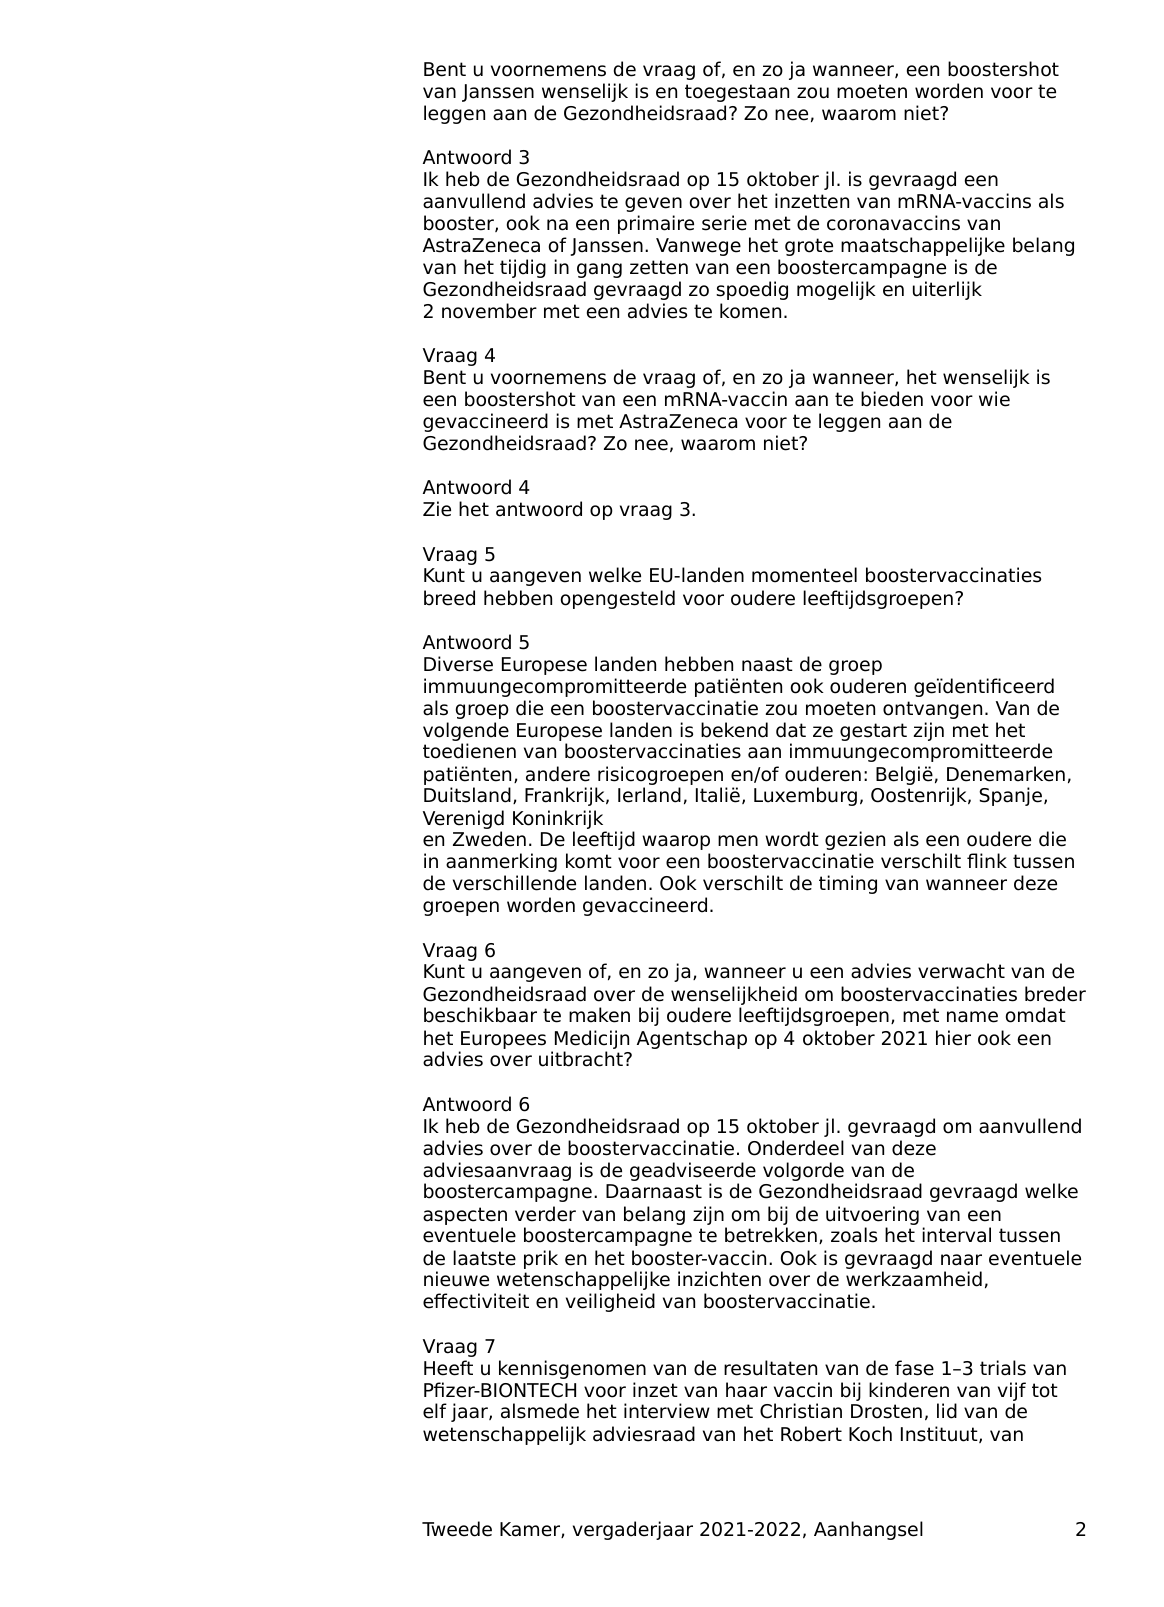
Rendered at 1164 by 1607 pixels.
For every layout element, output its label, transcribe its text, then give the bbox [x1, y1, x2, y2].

text Zie het antwoord op vraag 3. [422, 499, 1087, 521]
text Ik heb de Gezondheidsraad op 15 oktober jl. is gevraagd een aanvullend advies te geven over het inzetten van mRNA-vaccins als booster, ook na een primaire serie met de coronavaccins van AstraZeneca of Janssen. Vanwege het grote maatschappelijke belang van het tijdig in gang zetten van een boostercampagne is de Gezondheidsraad gevraagd zo spoedig mogelijk en uiterlijk 2 november met een advies te komen. [422, 169, 1087, 323]
text Vraag 7 [422, 1336, 1087, 1357]
text Bent u voornemens de vraag of, en zo ja wanneer, een boostershot van Janssen wenselijk is en toegestaan zou moeten worden voor te leggen aan de Gezondheidsraad? Zo nee, waarom niet? [422, 59, 1087, 125]
text Vraag 4 [422, 345, 1087, 367]
text Ik heb de Gezondheidsraad op 15 oktober jl. gevraagd om aanvullend advies over de boostervaccinatie. Onderdeel van deze adviesaanvraag is de geadviseerde volgorde van de boostercampagne. Daarnaast is de Gezondheidsraad gevraagd welke aspecten verder van belang zijn om bij de uitvoering van een eventuele boostercampagne te betrekken, zoals het interval tussen de laatste prik en het booster-vaccin. Ook is gevraagd naar eventuele nieuwe wetenschappelijke inzichten over de werkzaamheid, effectiviteit en veiligheid van boostervaccinatie. [422, 1116, 1087, 1313]
text Diverse Europese landen hebben naast de groep immuungecompromitteerde patiënten ook ouderen geïdentificeerd als groep die een boostervaccinatie zou moeten ontvangen. Van de volgende Europese landen is bekend dat ze gestart zijn met het toedienen van boostervaccinaties aan immuungecompromitteerde patiënten, andere risicogroepen en/of ouderen: België, Denemarken, Duitsland, Frankrijk, Ierland, Italië, Luxemburg, Oostenrijk, Spanje, Verenigd Koninkrijk [422, 653, 1087, 829]
text Antwoord 5 [422, 632, 1087, 653]
text Vraag 6 [422, 939, 1087, 961]
text Antwoord 4 [422, 477, 1087, 499]
text Kunt u aangeven welke EU-landen momenteel boostervaccinaties breed hebben opengesteld voor oudere leeftijdsgroepen? [422, 565, 1087, 609]
text Heeft u kennisgenomen van de resultaten van de fase 1–3 trials van Pfizer-BIONTECH voor inzet van haar vaccin bij kinderen van vijf tot elf jaar, alsmede het interview met Christian Drosten, lid van de wetenschappelijk adviesraad van het Robert Koch Instituut, van [422, 1357, 1087, 1445]
text Kunt u aangeven of, en zo ja, wanneer u een advies verwacht van de Gezondheidsraad over de wenselijkheid om boostervaccinaties breder beschikbaar te maken bij oudere leeftijdsgroepen, met name omdat het Europees Medicijn Agentschap op 4 oktober 2021 hier ook een advies over uitbracht? [422, 961, 1087, 1071]
text Vraag 5 [422, 543, 1087, 565]
text Bent u voornemens de vraag of, en zo ja wanneer, het wenselijk is een boostershot van een mRNA-vaccin aan te bieden voor wie gevaccineerd is met AstraZeneca voor te leggen aan de Gezondheidsraad? Zo nee, waarom niet? [422, 367, 1087, 455]
text Antwoord 6 [422, 1093, 1087, 1116]
text Antwoord 3 [422, 147, 1087, 169]
text en Zweden. De leeftijd waarop men wordt gezien als een oudere die in aanmerking komt voor een boostervaccinatie verschilt flink tussen de verschillende landen. Ook verschilt de timing van wanneer deze groepen worden gevaccineerd. [422, 829, 1087, 917]
